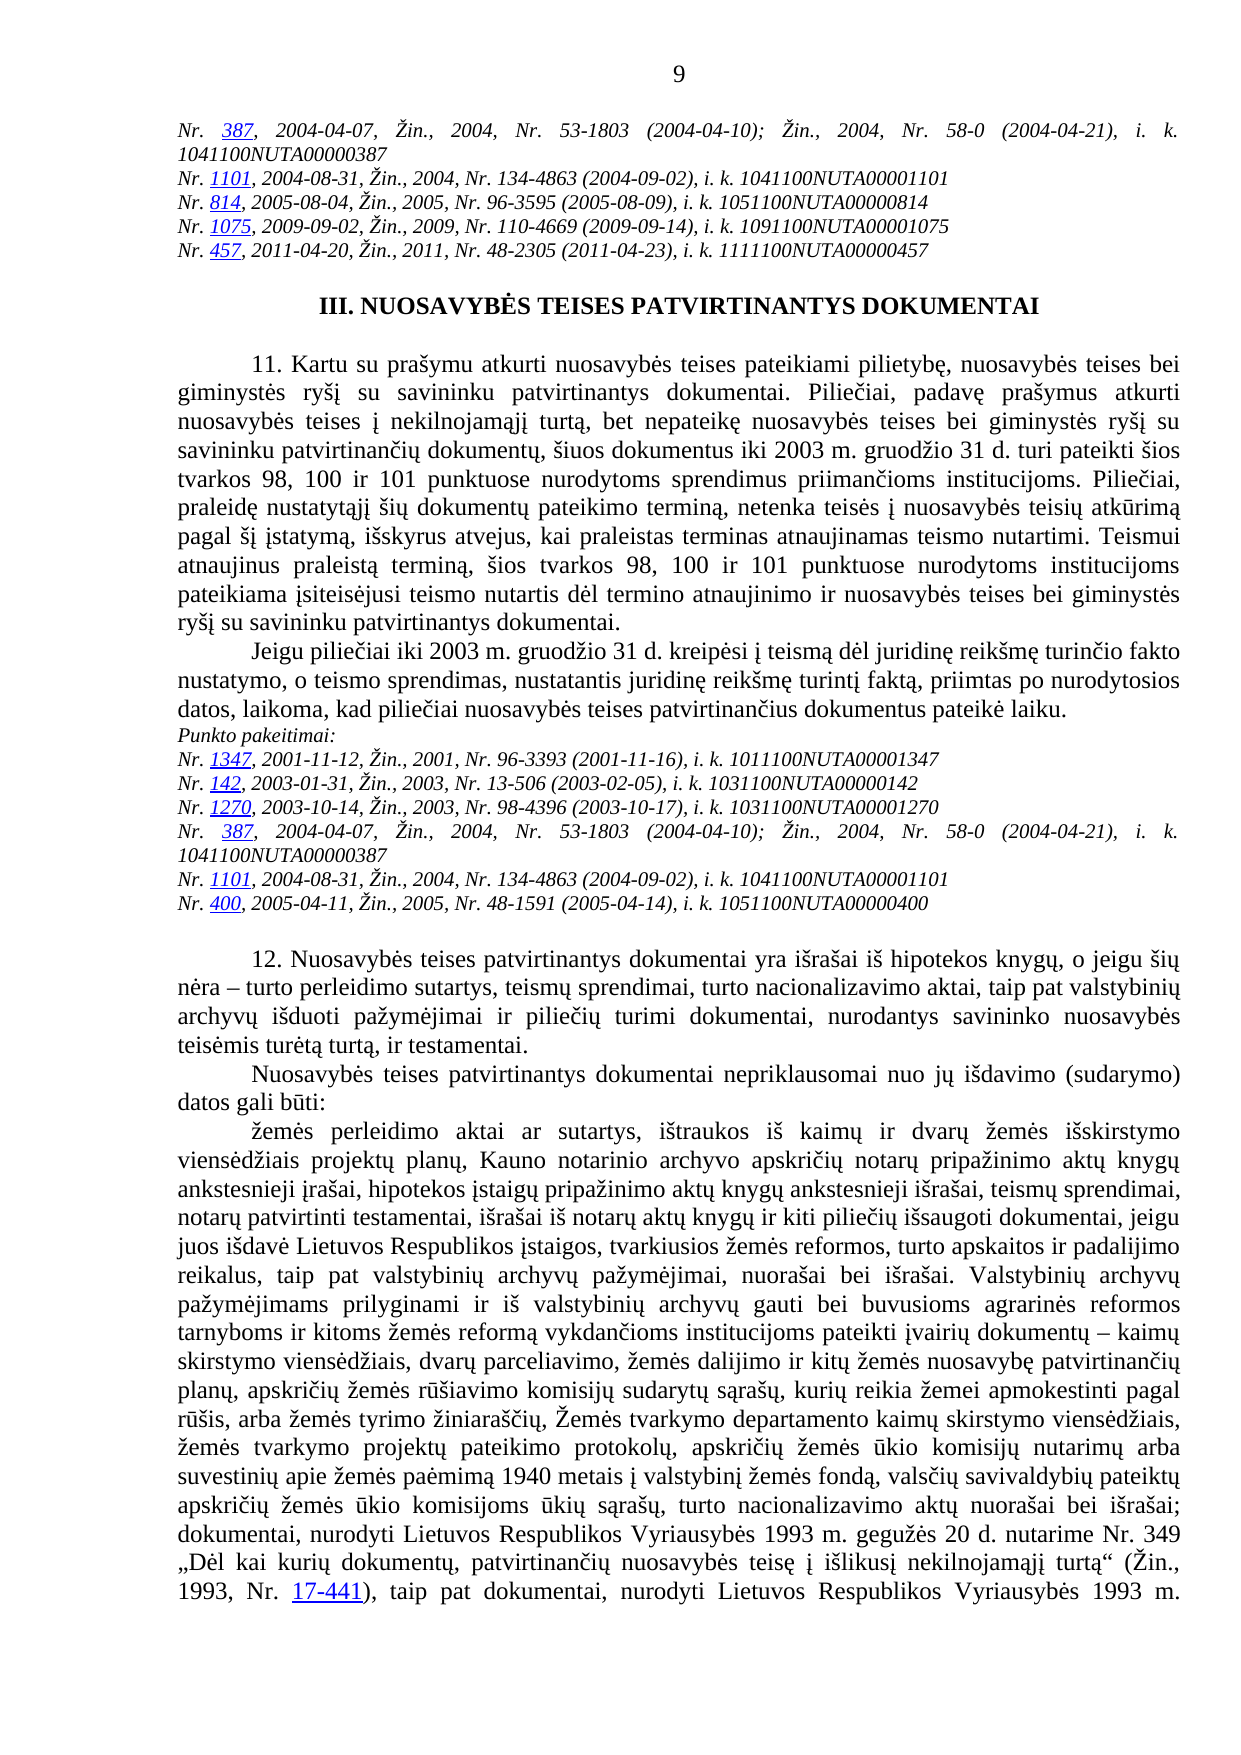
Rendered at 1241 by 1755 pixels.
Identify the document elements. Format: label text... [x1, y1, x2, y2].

text Nr. 1101, 2004-08-31, Žin., 2004, Nr. 134-4863 (2004-09-02), i. k. 1041100NUTA00001101 [177, 867, 1181, 891]
text Punkto pakeitimai: [177, 722, 1181, 747]
text Nr. 1347, 2001-11-12, Žin., 2001, Nr. 96-3393 (2001-11-16), i. k. 1011100NUTA00001347 [177, 747, 1181, 771]
text žemės perleidimo aktai ar sutartys, ištraukos iš kaimų ir dvarų žemės išskirstymo viensėdžiais projektų planų, Kauno notarinio archyvo apskričių notarų pripažinimo aktų knygų ankstesnieji įrašai, hipotekos įstaigų pripažinimo aktų knygų ankstesnieji išrašai, teismų sprendimai, notarų patvirtinti testamentai, išrašai iš notarų aktų knygų ir kiti piliečių išsaugoti dokumentai, jeigu juos išdavė Lietuvos Respublikos įstaigos, tvarkiusios žemės reformos, turto apskaitos ir padalijimo reikalus, taip pat valstybinių archyvų pažymėjimai, nuorašai bei išrašai. Valstybinių archyvų pažymėjimams prilyginami ir iš valstybinių archyvų gauti bei buvusioms agrarinės reformos tarnyboms ir kitoms žemės reformą vykdančioms institucijoms pateikti įvairių dokumentų – kaimų skirstymo viensėdžiais, dvarų parceliavimo, žemės dalijimo ir kitų žemės nuosavybę patvirtinančių planų, apskričių žemės rūšiavimo komisijų sudarytų sąrašų, kurių reikia žemei apmokestinti pagal rūšis, arba žemės tyrimo žiniaraščių, Žemės tvarkymo departamento kaimų skirstymo viensėdžiais, žemės tvarkymo projektų pateikimo protokolų, apskričių žemės ūkio komisijų nutarimų arba suvestinių apie žemės paėmimą 1940 metais į valstybinį žemės fondą, valsčių savivaldybių pateiktų apskričių žemės ūkio komisijoms ūkių sąrašų, turto nacionalizavimo aktų nuorašai bei išrašai; dokumentai, nurodyti Lietuvos Respublikos Vyriausybės 1993 m. gegužės 20 d. nutarime Nr. 349 „Dėl kai kurių dokumentų, patvirtinančių nuosavybės teisę į išlikusį nekilnojamąjį turtą“ (Žin., 1993, Nr. 17-441), taip pat dokumentai, nurodyti Lietuvos Respublikos Vyriausybės 1993 m. [177, 1116, 1181, 1605]
text Nuosavybės teises patvirtinantys dokumentai nepriklausomai nuo jų išdavimo (sudarymo) datos gali būti: [177, 1059, 1181, 1116]
text 12. Nuosavybės teises patvirtinantys dokumentai yra išrašai iš hipotekos knygų, o jeigu šių nėra – turto perleidimo sutartys, teismų sprendimai, turto nacionalizavimo aktai, taip pat valstybinių archyvų išduoti pažymėjimai ir piliečių turimi dokumentai, nurodantys savininko nuosavybės teisėmis turėtą turtą, ir testamentai. [177, 944, 1181, 1059]
text Nr. 400, 2005-04-11, Žin., 2005, Nr. 48-1591 (2005-04-14), i. k. 1051100NUTA00000400 [177, 891, 1181, 915]
text 11. Kartu su prašymu atkurti nuosavybės teises pateikiami pilietybę, nuosavybės teises bei giminystės ryšį su savininku patvirtinantys dokumentai. Piliečiai, padavę prašymus atkurti nuosavybės teises į nekilnojamąjį turtą, bet nepateikę nuosavybės teises bei giminystės ryšį su savininku patvirtinančių dokumentų, šiuos dokumentus iki 2003 m. gruodžio 31 d. turi pateikti šios tvarkos 98, 100 ir 101 punktuose nurodytoms sprendimus priimančioms institucijoms. Piliečiai, praleidę nustatytąjį šių dokumentų pateikimo terminą, netenka teisės į nuosavybės teisių atkūrimą pagal šį įstatymą, išskyrus atvejus, kai praleistas terminas atnaujinamas teismo nutartimi. Teismui atnaujinus praleistą terminą, šios tvarkos 98, 100 ir 101 punktuose nurodytoms institucijoms pateikiama įsiteisėjusi teismo nutartis dėl termino atnaujinimo ir nuosavybės teises bei giminystės ryšį su savininku patvirtinantys dokumentai. [177, 349, 1181, 636]
text Nr. 1101, 2004-08-31, Žin., 2004, Nr. 134-4863 (2004-09-02), i. k. 1041100NUTA00001101 [177, 166, 1181, 190]
text Nr. 142, 2003-01-31, Žin., 2003, Nr. 13-506 (2003-02-05), i. k. 1031100NUTA00000142 [177, 771, 1181, 795]
text Jeigu piliečiai iki 2003 m. gruodžio 31 d. kreipėsi į teismą dėl juridinę reikšmę turinčio fakto nustatymo, o teismo sprendimas, nustatantis juridinę reikšmę turintį faktą, priimtas po nurodytosios datos, laikoma, kad piliečiai nuosavybės teises patvirtinančius dokumentus pateikė laiku. [177, 636, 1181, 722]
text Nr. 457, 2011-04-20, Žin., 2011, Nr. 48-2305 (2011-04-23), i. k. 1111100NUTA00000457 [177, 238, 1181, 262]
text Nr. 1075, 2009-09-02, Žin., 2009, Nr. 110-4669 (2009-09-14), i. k. 1091100NUTA00001075 [177, 214, 1181, 238]
text Nr. 814, 2005-08-04, Žin., 2005, Nr. 96-3595 (2005-08-09), i. k. 1051100NUTA00000814 [177, 190, 1181, 214]
text Nr. 387, 2004-04-07, Žin., 2004, Nr. 53-1803 (2004-04-10); Žin., 2004, Nr. 58-0 (2004-04-21), i. k. 1041100NUTA00000387 [177, 819, 1181, 867]
text Nr. 387, 2004-04-07, Žin., 2004, Nr. 53-1803 (2004-04-10); Žin., 2004, Nr. 58-0 (2004-04-21), i. k. 1041100NUTA00000387 [177, 118, 1181, 166]
text III. NUOSAVYBĖS TEISES PATVIRTINANTYS DOKUMENTAI [177, 291, 1181, 320]
text Nr. 1270, 2003-10-14, Žin., 2003, Nr. 98-4396 (2003-10-17), i. k. 1031100NUTA00001270 [177, 795, 1181, 819]
